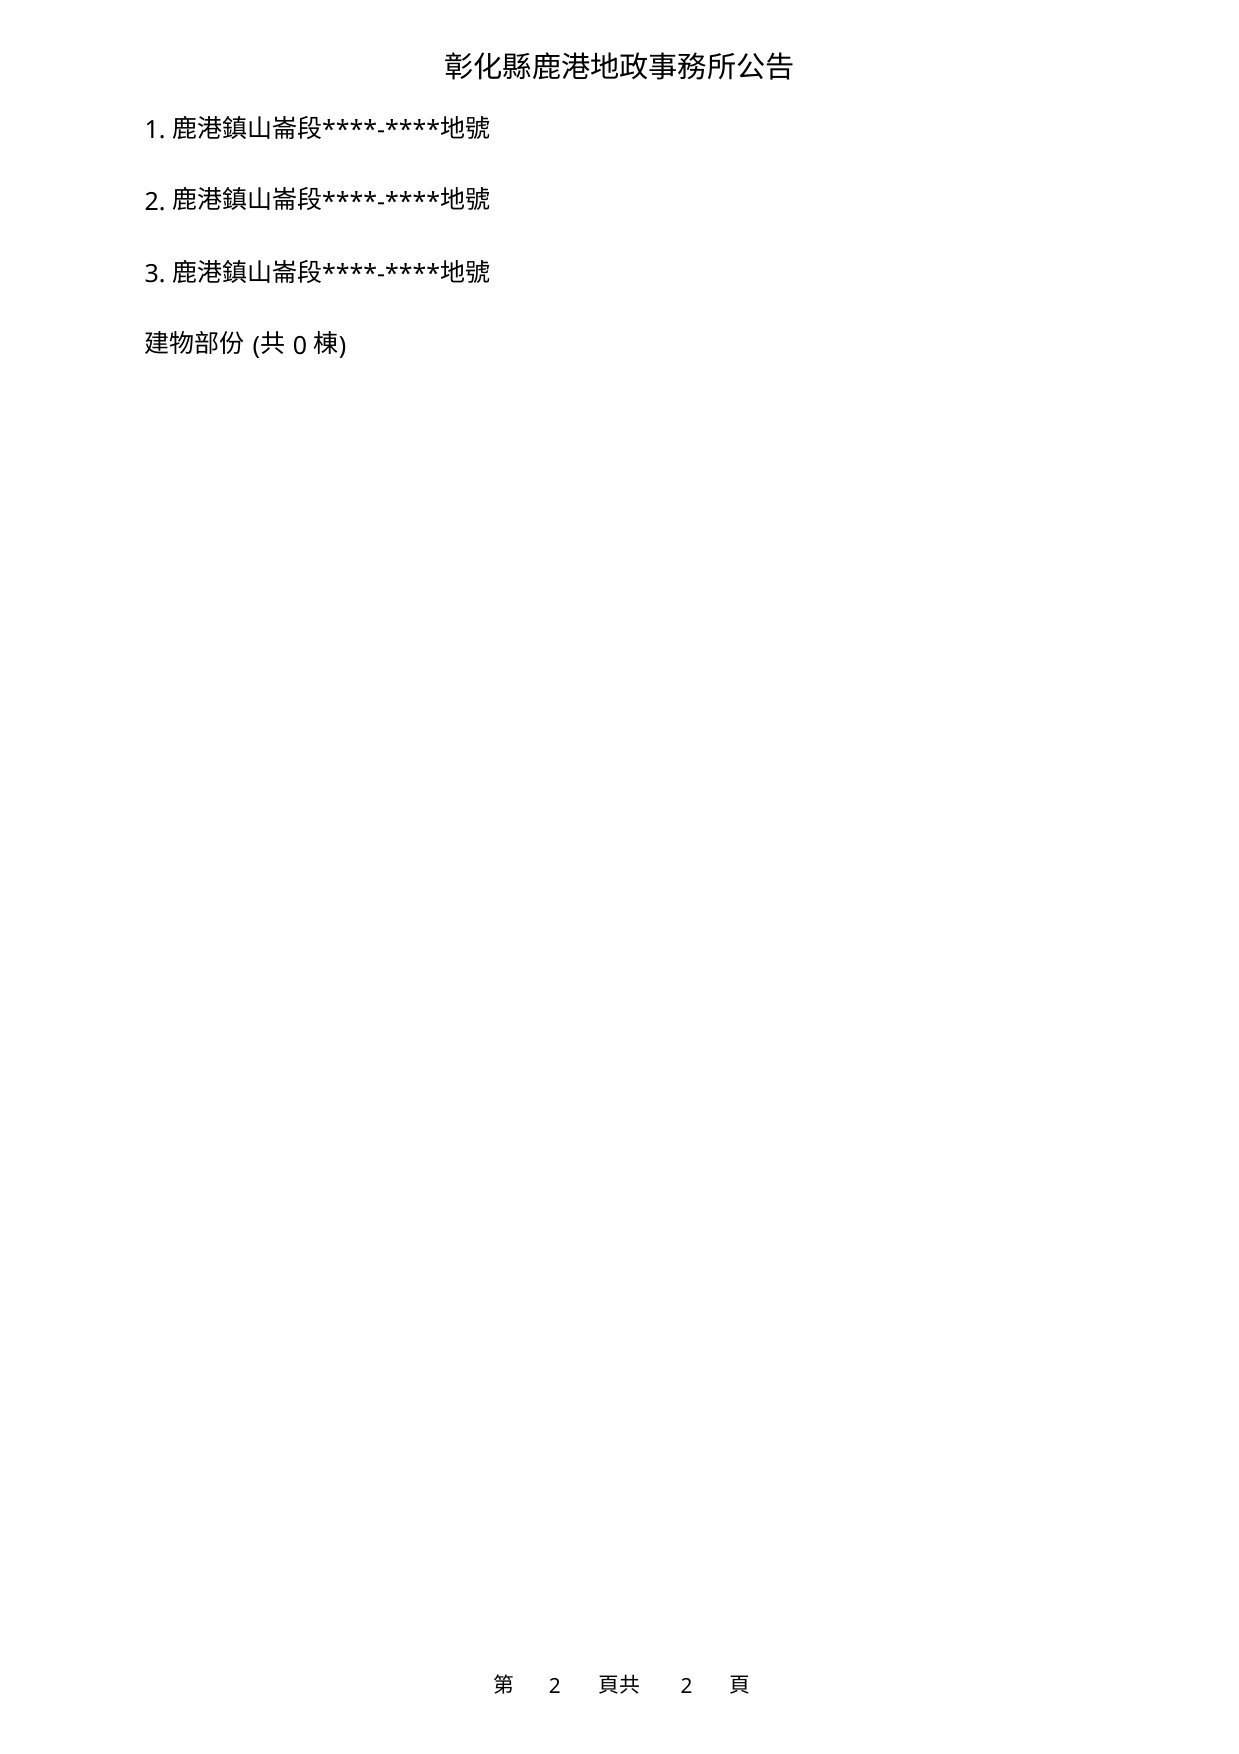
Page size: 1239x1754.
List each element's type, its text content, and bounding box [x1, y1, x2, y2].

table_header [653, 0, 719, 41]
table_cell 2 [524, 1665, 585, 1705]
table_cell 1. 鹿港鎮山崙段****-****地號 [62, 95, 1177, 166]
table_header [1177, 0, 1239, 41]
table_cell [483, 383, 523, 1665]
table_cell [524, 383, 585, 1665]
table_cell [1177, 239, 1239, 310]
table_cell [62, 1665, 483, 1705]
table_header [524, 0, 585, 41]
table_cell [1177, 1665, 1239, 1705]
table_cell [1177, 383, 1239, 1665]
table_cell [653, 383, 719, 1665]
table_cell 頁 [720, 1665, 760, 1705]
table_header [62, 0, 483, 41]
table_cell [720, 383, 760, 1665]
table_cell [0, 95, 62, 166]
table_header [0, 0, 62, 41]
table_header [483, 0, 523, 41]
table_cell 頁共 [585, 1665, 653, 1705]
table_cell 建物部份 (共 0 棟) [62, 310, 1177, 382]
table_cell [0, 166, 62, 238]
table_cell [0, 41, 62, 94]
table_cell [760, 383, 1177, 1665]
table_cell 3. 鹿港鎮山崙段****-****地號 [62, 239, 1177, 310]
table_cell [62, 383, 483, 1665]
table_cell [1177, 310, 1239, 382]
table_cell 2. 鹿港鎮山崙段****-****地號 [62, 166, 1177, 238]
table_cell 彰化縣鹿港地政事務所公告 [62, 41, 1177, 94]
table_cell [760, 1665, 1177, 1705]
table_cell 第 [483, 1665, 523, 1705]
table_cell [0, 1665, 62, 1705]
table_header [760, 0, 1177, 41]
table_cell 2 [653, 1665, 719, 1705]
table_header [585, 0, 653, 41]
table_header [720, 0, 760, 41]
table_cell [0, 239, 62, 310]
table_cell [0, 310, 62, 382]
table_cell [1177, 166, 1239, 238]
table_cell [1177, 41, 1239, 94]
table_cell [0, 383, 62, 1665]
table_cell [1177, 95, 1239, 166]
table_cell [585, 383, 653, 1665]
